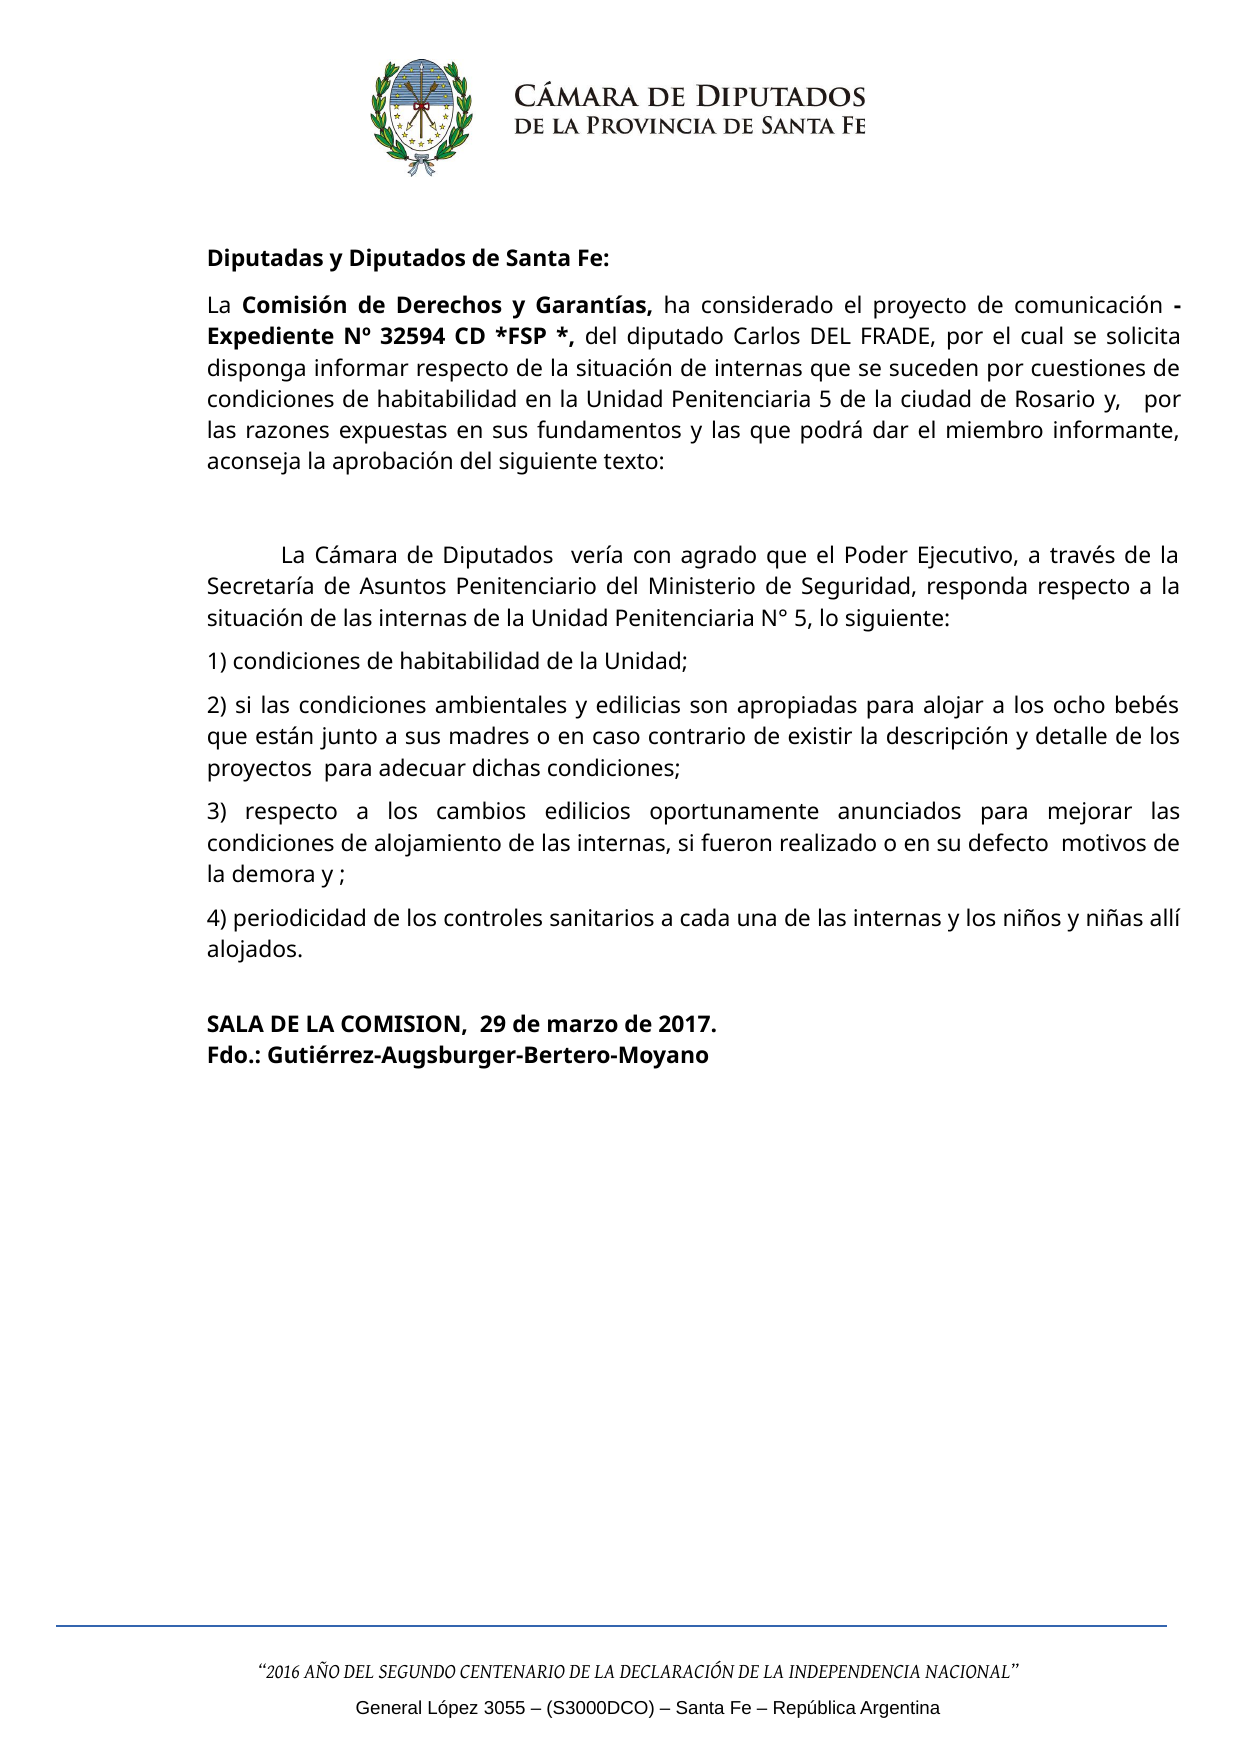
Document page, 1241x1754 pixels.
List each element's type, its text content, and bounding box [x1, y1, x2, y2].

text Fdo.: Gutiérrez-Augsburger-Bertero-Moyano [207, 1039, 1181, 1070]
text 2) si las condiciones ambientales y edilicias son apropiadas para alojar a los ocho bebés que están junto a sus madres o en caso contrario de existir la descripción y detalle de los proyectos para adecuar dichas condiciones; [207, 689, 1181, 783]
picture [370, 59, 866, 181]
text 4) periodicidad de los controles sanitarios a cada una de las internas y los niños y niñas allí alojados. [207, 902, 1181, 964]
text 1) condiciones de habitabilidad de la Unidad; [207, 645, 1181, 677]
text La Cámara de Diputados vería con agrado que el Poder Ejecutivo, a través de la Secretaría de Asuntos Penitenciario del Ministerio de Seguridad, responda respecto a la situación de las internas de la Unidad Penitenciaria N° 5, lo siguiente: [207, 539, 1181, 633]
text Diputadas y Diputados de Santa Fe: [207, 242, 1181, 273]
text SALA DE LA COMISION, 29 de marzo de 2017. [207, 1008, 1181, 1039]
text La Comisión de Derechos y Garantías, ha considerado el proyecto de comunicación -Expediente Nº 32594 CD *FSP *, del diputado Carlos DEL FRADE, por el cual se solicita disponga informar respecto de la situación de internas que se suceden por cuestiones de condiciones de habitabilidad en la Unidad Penitenciaria 5 de la ciudad de Rosario y, por las razones expuestas en sus fundamentos y las que podrá dar el miembro informante, aconseja la aprobación del siguiente texto: [207, 289, 1181, 477]
text 3) respecto a los cambios edilicios oportunamente anunciados para mejorar las condiciones de alojamiento de las internas, si fueron realizado o en su defecto motivos de la demora y ; [207, 795, 1181, 889]
